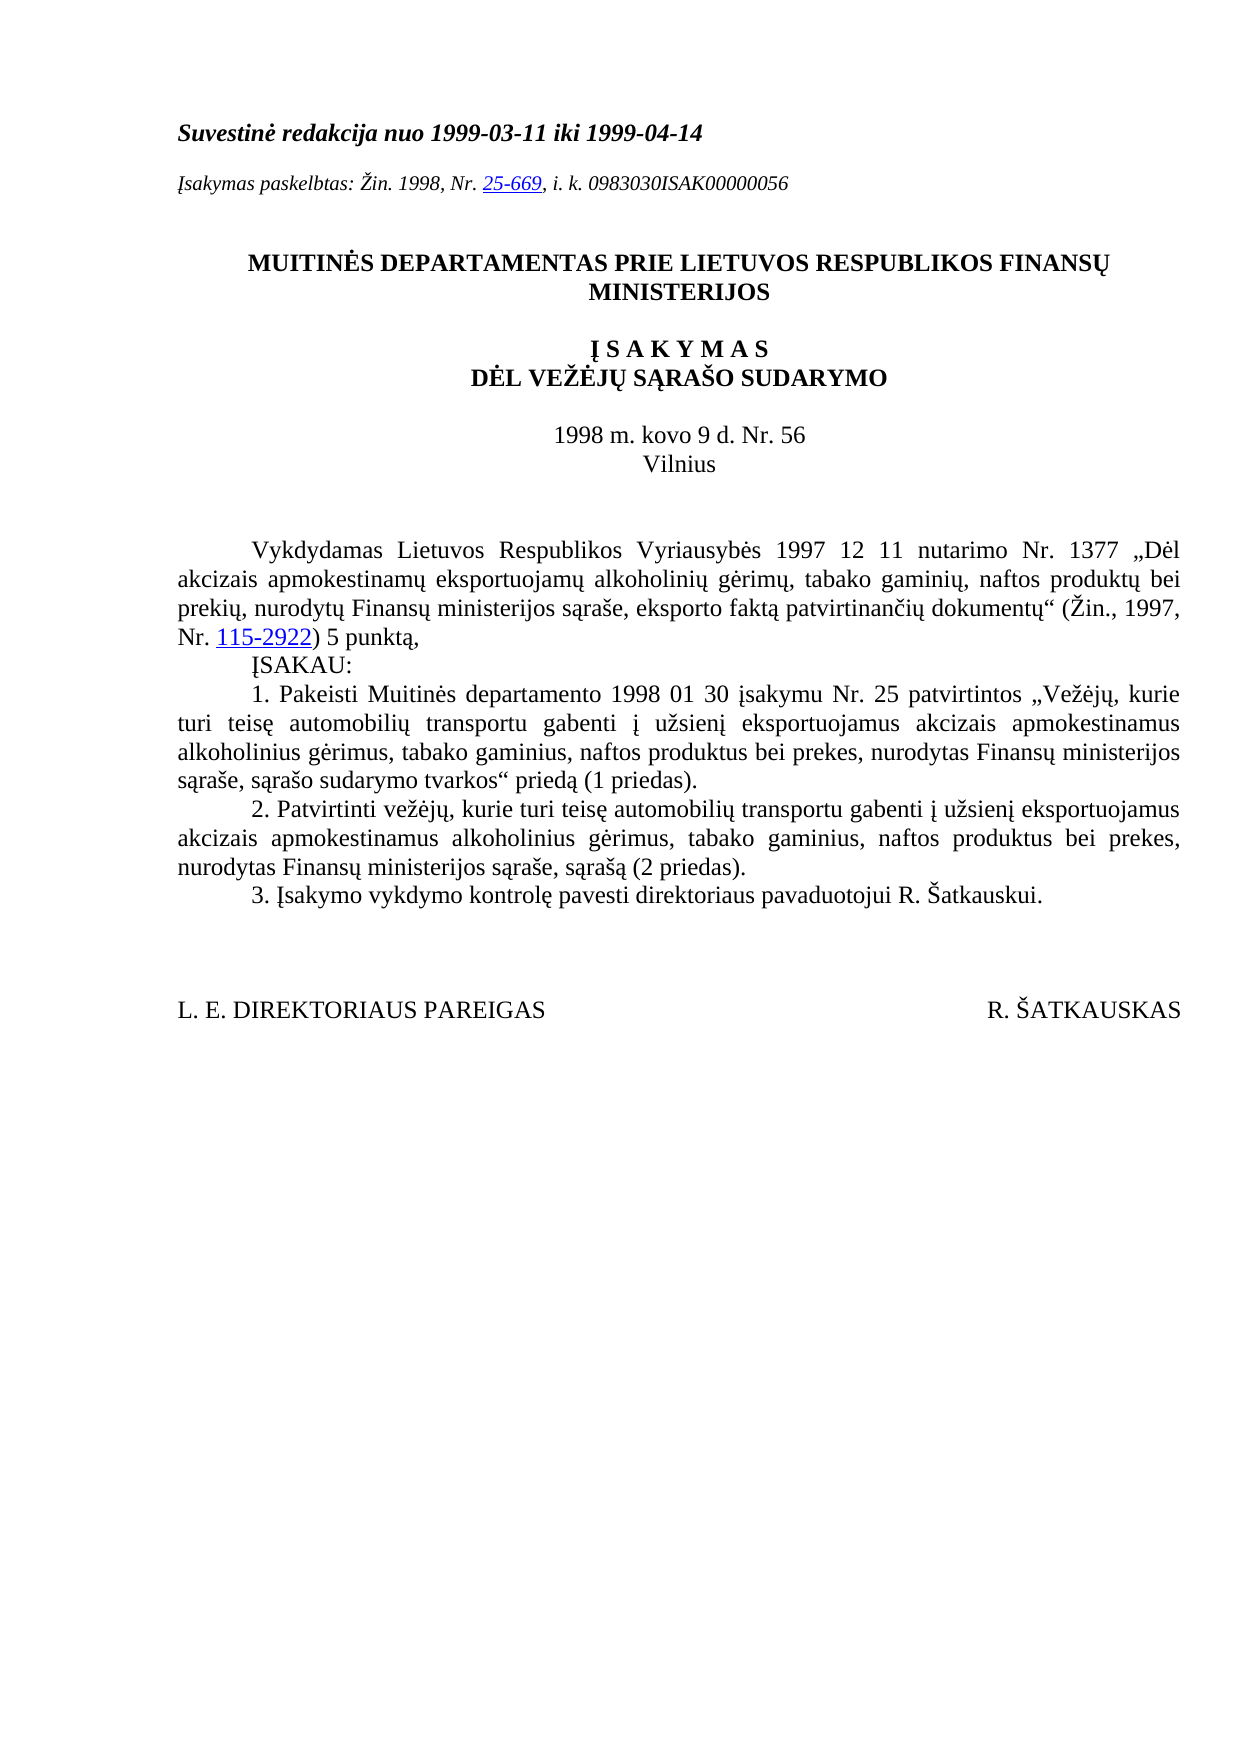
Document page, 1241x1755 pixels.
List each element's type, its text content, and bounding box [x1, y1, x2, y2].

text 1998 m. kovo 9 d. Nr. 56 [177, 420, 1181, 449]
text Vilnius [177, 449, 1181, 478]
text L. E. DIREKTORIAUS PAREIGAS R. ŠATKAUSKAS [177, 995, 1181, 1024]
text MUITINĖS DEPARTAMENTAS PRIE LIETUVOS RESPUBLIKOS FINANSŲ MINISTERIJOS [177, 248, 1181, 305]
text 3. Įsakymo vykdymo kontrolę pavesti direktoriaus pavaduotojui R. Šatkauskui. [177, 880, 1181, 909]
text Vykdydamas Lietuvos Respublikos Vyriausybės 1997 12 11 nutarimo Nr. 1377 „Dėl akcizais apmokestinamų eksportuojamų alkoholinių gėrimų, tabako gaminių, naftos produktų bei prekių, nurodytų Finansų ministerijos sąraše, eksporto faktą patvirtinančių dokumentų“ (Žin., 1997, Nr. 115-2922) 5 punktą, [177, 535, 1181, 650]
text 1. Pakeisti Muitinės departamento 1998 01 30 įsakymu Nr. 25 patvirtintos „Vežėjų, kurie turi teisę automobilių transportu gabenti į užsienį eksportuojamus akcizais apmokestinamus alkoholinius gėrimus, tabako gaminius, naftos produktus bei prekes, nurodytas Finansų ministerijos sąraše, sąrašo sudarymo tvarkos“ priedą (1 priedas). [177, 679, 1181, 794]
text Į S A K Y M A S [177, 334, 1181, 363]
text 2. Patvirtinti vežėjų, kurie turi teisę automobilių transportu gabenti į užsienį eksportuojamus akcizais apmokestinamus alkoholinius gėrimus, tabako gaminius, naftos produktus bei prekes, nurodytas Finansų ministerijos sąraše, sąrašą (2 priedas). [177, 794, 1181, 880]
text Suvestinė redakcija nuo 1999-03-11 iki 1999-04-14 [177, 118, 1181, 147]
text DĖL VEŽĖJŲ SĄRAŠO SUDARYMO [177, 363, 1181, 392]
text ĮSAKAU: [177, 650, 1181, 679]
text Įsakymas paskelbtas: Žin. 1998, Nr. 25-669, i. k. 0983030ISAK00000056 [177, 171, 1181, 195]
